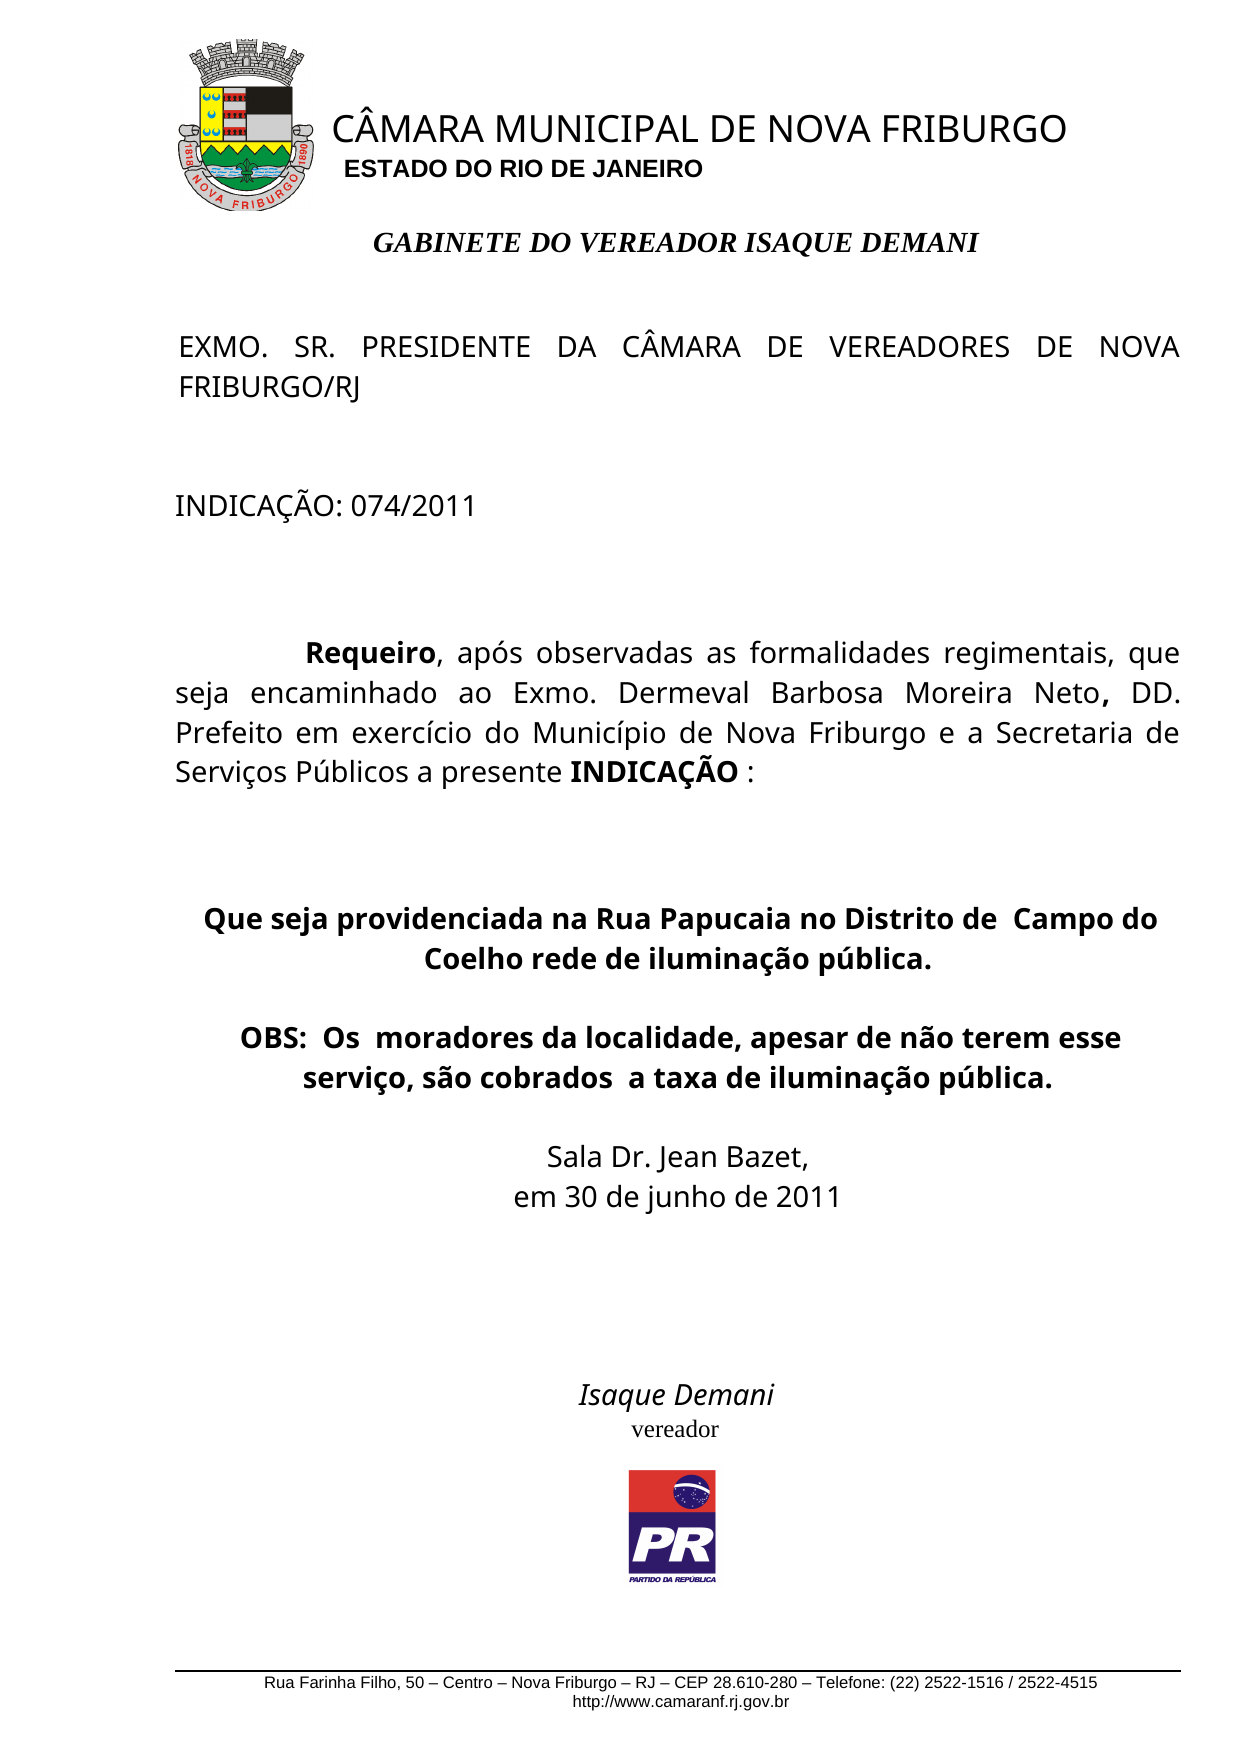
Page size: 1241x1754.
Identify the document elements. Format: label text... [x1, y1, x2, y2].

text em 30 de junho de 2011 [175, 1176, 1181, 1216]
picture [622, 1463, 723, 1588]
text OBS: Os moradores da localidade, apesar de não terem esse serviço, são cobrados a taxa de iluminação pública. [173, 1017, 1181, 1097]
text Que seja providenciada na Rua Papucaia no Distrito de Campo do Coelho rede de iluminação pública. [173, 898, 1181, 978]
text EXMO. SR. PRESIDENTE DA CÂMARA DE VEREADORES DE NOVA FRIBURGO/RJ [178, 326, 1181, 406]
text vereador [175, 1414, 1181, 1443]
text GABINETE DO VEREADOR ISAQUE DEMANI [173, 226, 1181, 259]
text Isaque Demani [175, 1374, 1181, 1414]
text Sala Dr. Jean Bazet, [175, 1136, 1181, 1176]
text Requeiro, após observadas as formalidades regimentais, que seja encaminhado ao Exmo. Dermeval Barbosa Moreira Neto, DD. Prefeito em exercício do Município de Nova Friburgo e a Secretaria de Serviços Públicos a presente INDICAÇÃO : [175, 633, 1181, 791]
text INDICAÇÃO: 074/2011 [175, 485, 1181, 524]
